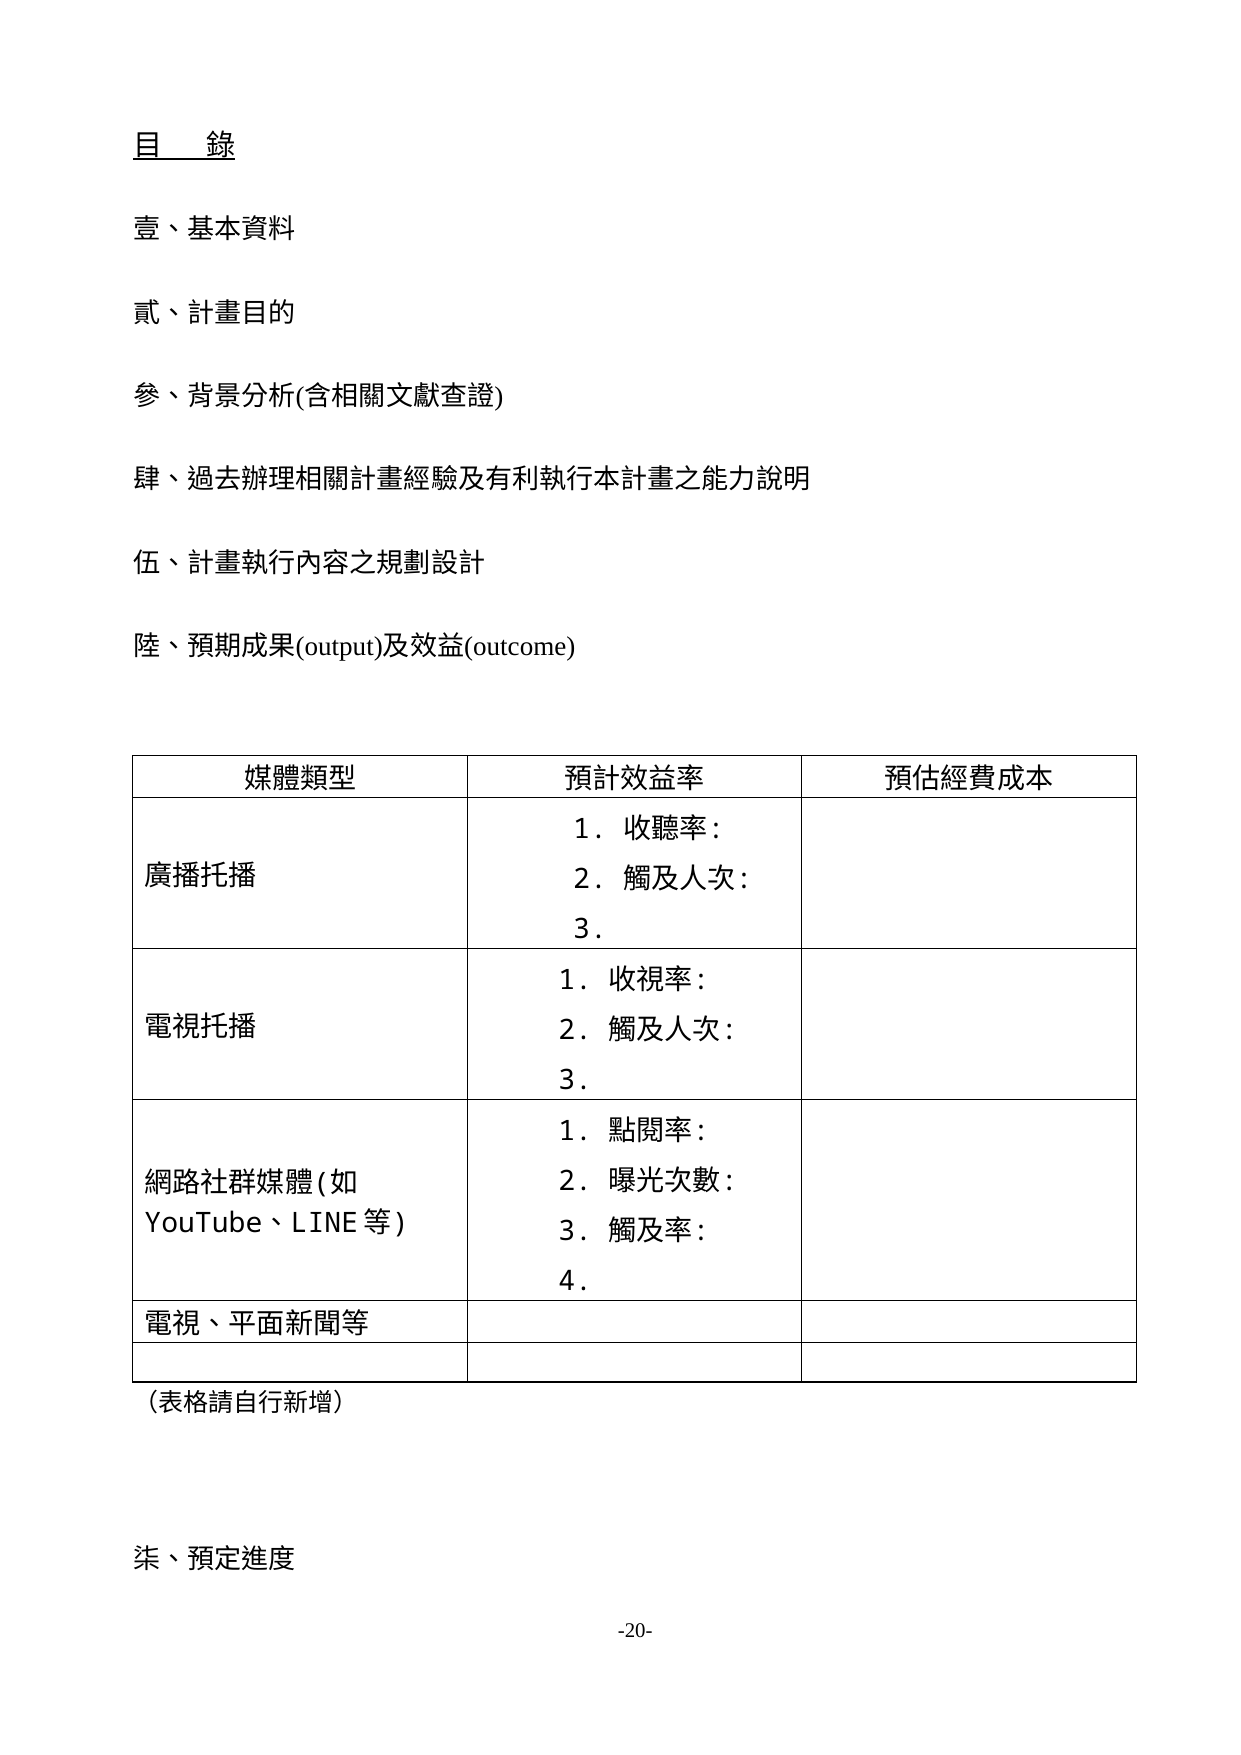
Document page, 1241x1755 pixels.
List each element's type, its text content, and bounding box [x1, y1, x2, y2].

text 目 錄 [133, 89, 1137, 172]
text 貳、計畫目的 [133, 255, 1137, 339]
table_cell [468, 1343, 801, 1381]
table_cell [468, 1301, 801, 1342]
text 肆、過去辦理相關計畫經驗及有利執行本計畫之能力說明 [133, 422, 1137, 505]
text 參、背景分析(含相關文獻查證) [133, 339, 1137, 422]
table_cell 網路社群媒體(如YouTube、LINE等) [133, 1100, 467, 1300]
table_cell 電視、平面新聞等 [133, 1301, 467, 1342]
table_cell 電視托播 [133, 949, 467, 1099]
table_cell 點閱率: 曝光次數: 觸及率: [468, 1100, 801, 1300]
table_header 預計效益率 [468, 756, 801, 797]
table_cell 收視率: 觸及人次: [468, 949, 801, 1099]
table_cell [802, 949, 1136, 1099]
table_cell 廣播托播 [133, 798, 467, 948]
table_header 預估經費成本 [802, 756, 1136, 797]
text 柒、預定進度 [133, 1502, 1137, 1585]
text （表格請自行新增） [133, 1383, 1137, 1419]
table_cell [802, 1343, 1136, 1381]
table_cell 收聽率: 觸及人次: [468, 798, 801, 948]
table_header 媒體類型 [133, 756, 467, 797]
table_cell [802, 1301, 1136, 1342]
table_cell [802, 1100, 1136, 1300]
table_cell [133, 1343, 467, 1381]
text 伍、計畫執行內容之規劃設計 [133, 505, 1137, 589]
table_cell [802, 798, 1136, 948]
text 陸、預期成果(output)及效益(outcome) [133, 589, 1137, 672]
text 壹、基本資料 [133, 172, 1137, 255]
